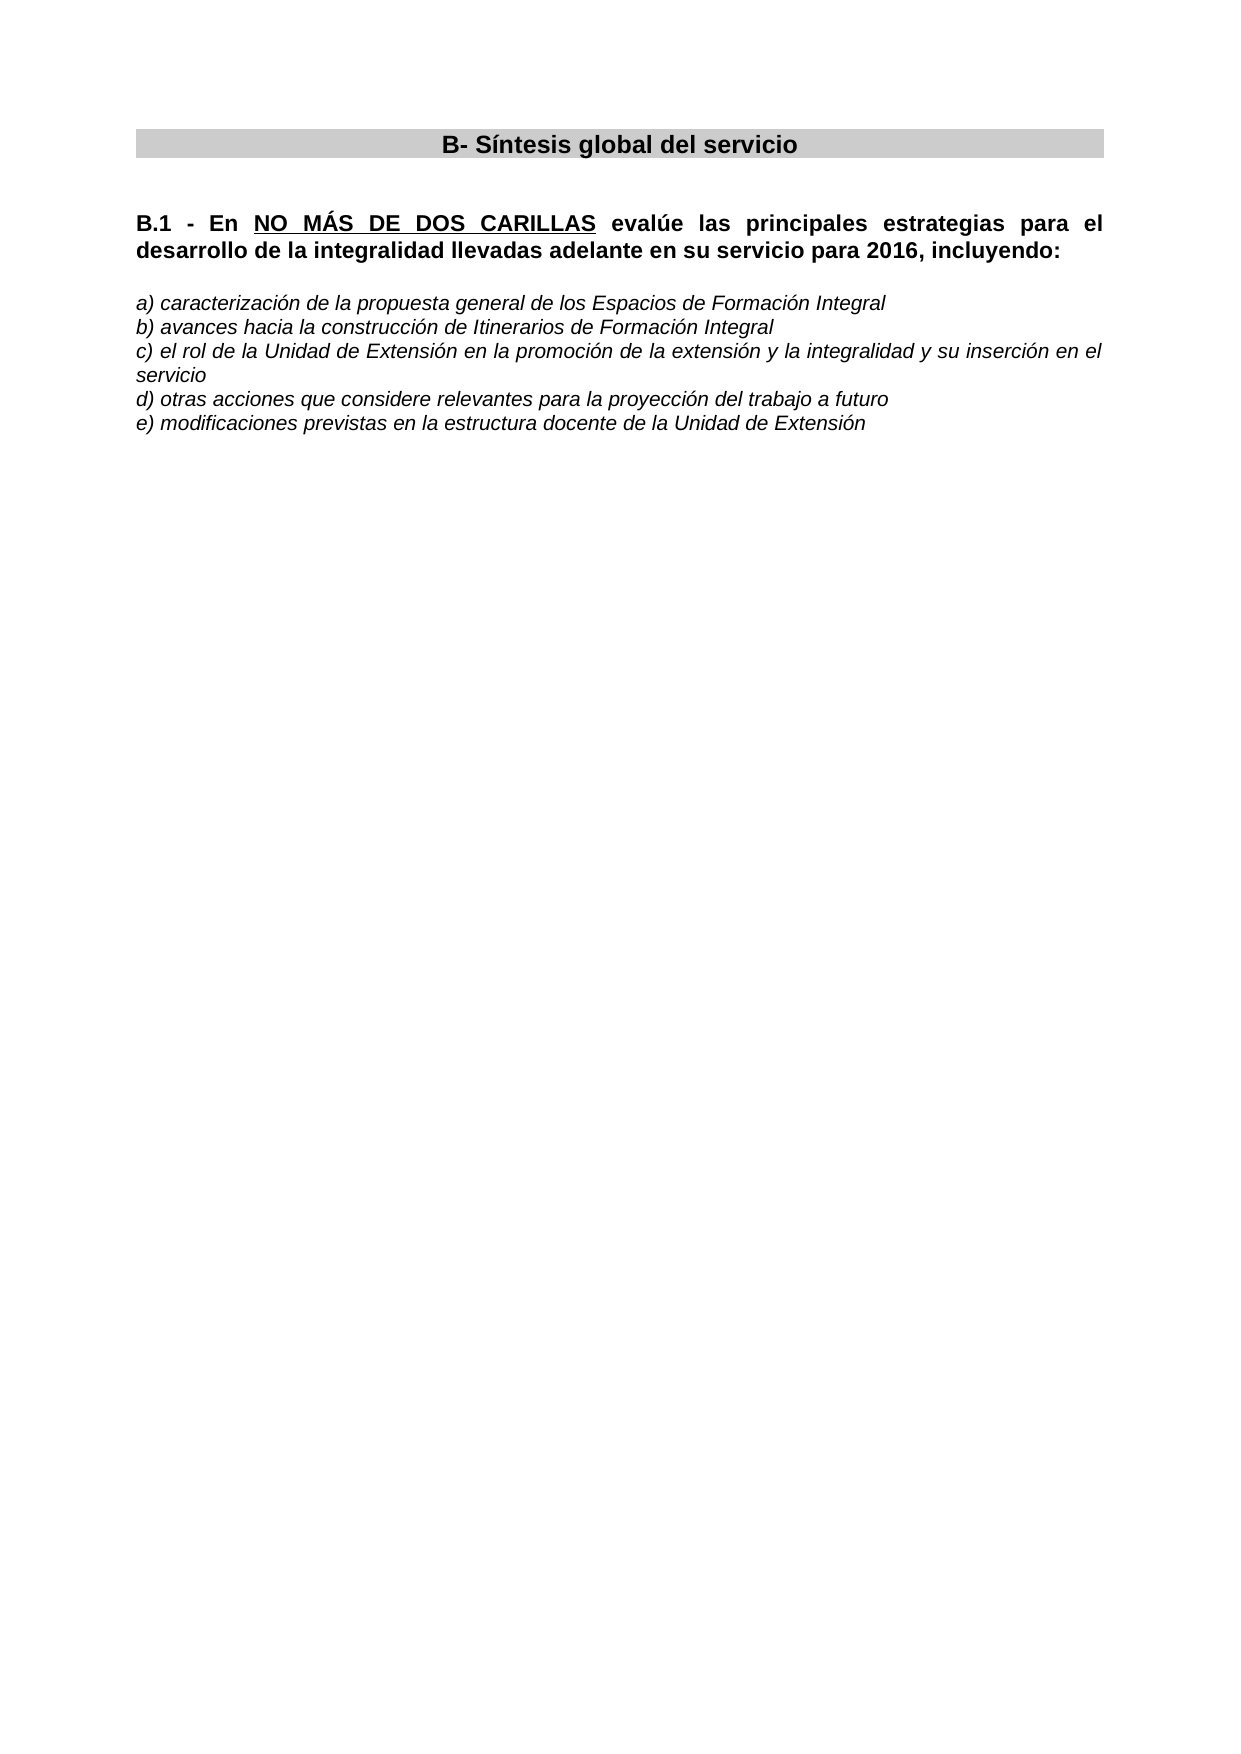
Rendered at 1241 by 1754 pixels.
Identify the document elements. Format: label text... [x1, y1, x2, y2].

text b) avances hacia la construcción de Itinerarios de Formación Integral [136, 315, 1104, 339]
text a) caracterización de la propuesta general de los Espacios de Formación Integral [136, 291, 1104, 315]
text d) otras acciones que considere relevantes para la proyección del trabajo a futuro [136, 387, 1104, 411]
text c) el rol de la Unidad de Extensión en la promoción de la extensión y la integralidad y su inserción en el servicio [136, 339, 1104, 387]
text e) modificaciones previstas en la estructura docente de la Unidad de Extensión [136, 411, 1104, 435]
subtitle B- Síntesis global del servicio [136, 129, 1104, 158]
text B.1 - En NO MÁS DE DOS CARILLAS evalúe las principales estrategias para el desarrollo de la integralidad llevadas adelante en su servicio para 2016, incluyendo: [136, 210, 1104, 264]
